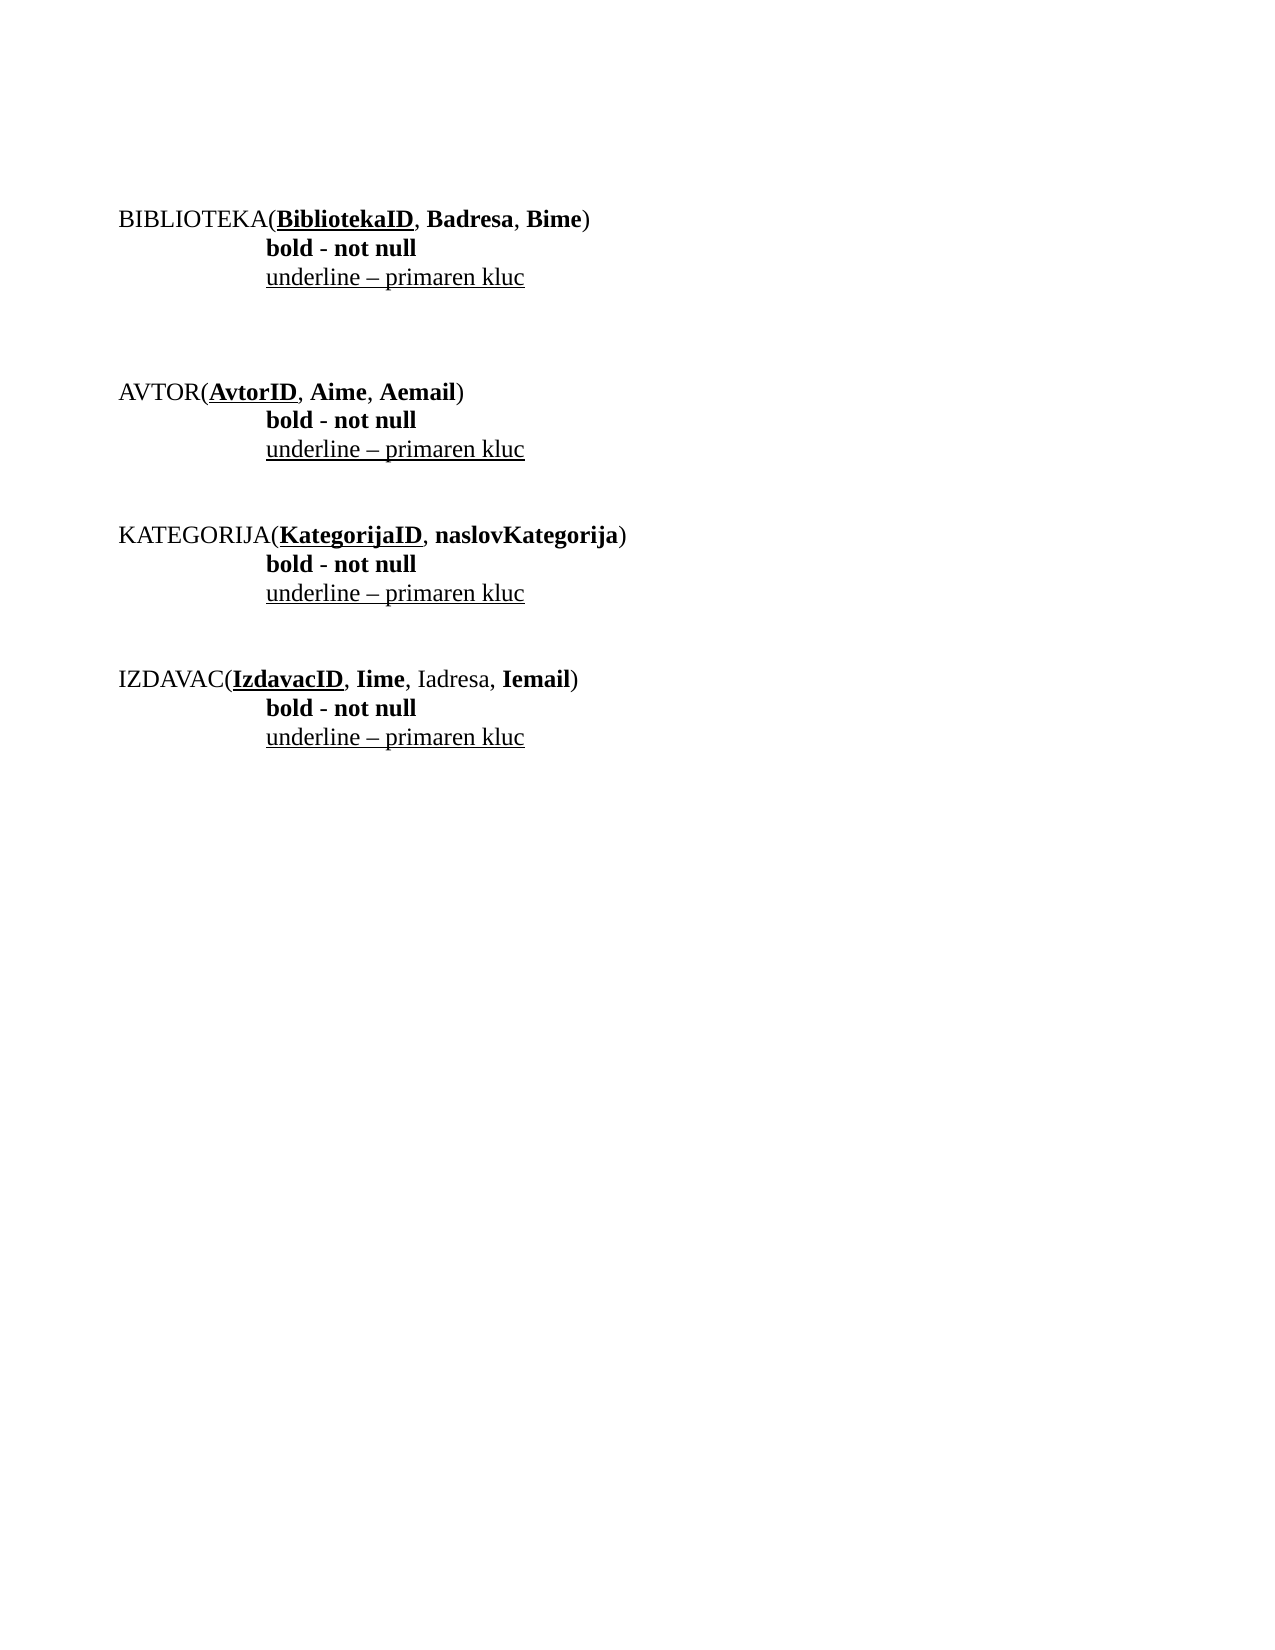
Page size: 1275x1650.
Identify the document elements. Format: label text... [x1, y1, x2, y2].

text bold - not null [118, 406, 1157, 434]
text underline – primaren kluc [118, 578, 1157, 607]
text KATEGORIJA(KategorijaID, naslovKategorija) [118, 521, 1157, 549]
text underline – primaren kluc [118, 262, 1157, 291]
text underline – primaren kluc [118, 722, 1157, 751]
text IZDAVAC(IzdavacID, Iime, Iadresa, Iemail) [118, 664, 1157, 693]
text bold - not null [118, 693, 1157, 722]
text BIBLIOTEKA(BibliotekaID, Badresa, Bime) [118, 204, 1157, 233]
text bold - not null [118, 233, 1157, 262]
text AVTOR(AvtorID, Aime, Aemail) [118, 377, 1157, 406]
text bold - not null [118, 549, 1157, 578]
text underline – primaren kluc [118, 434, 1157, 463]
